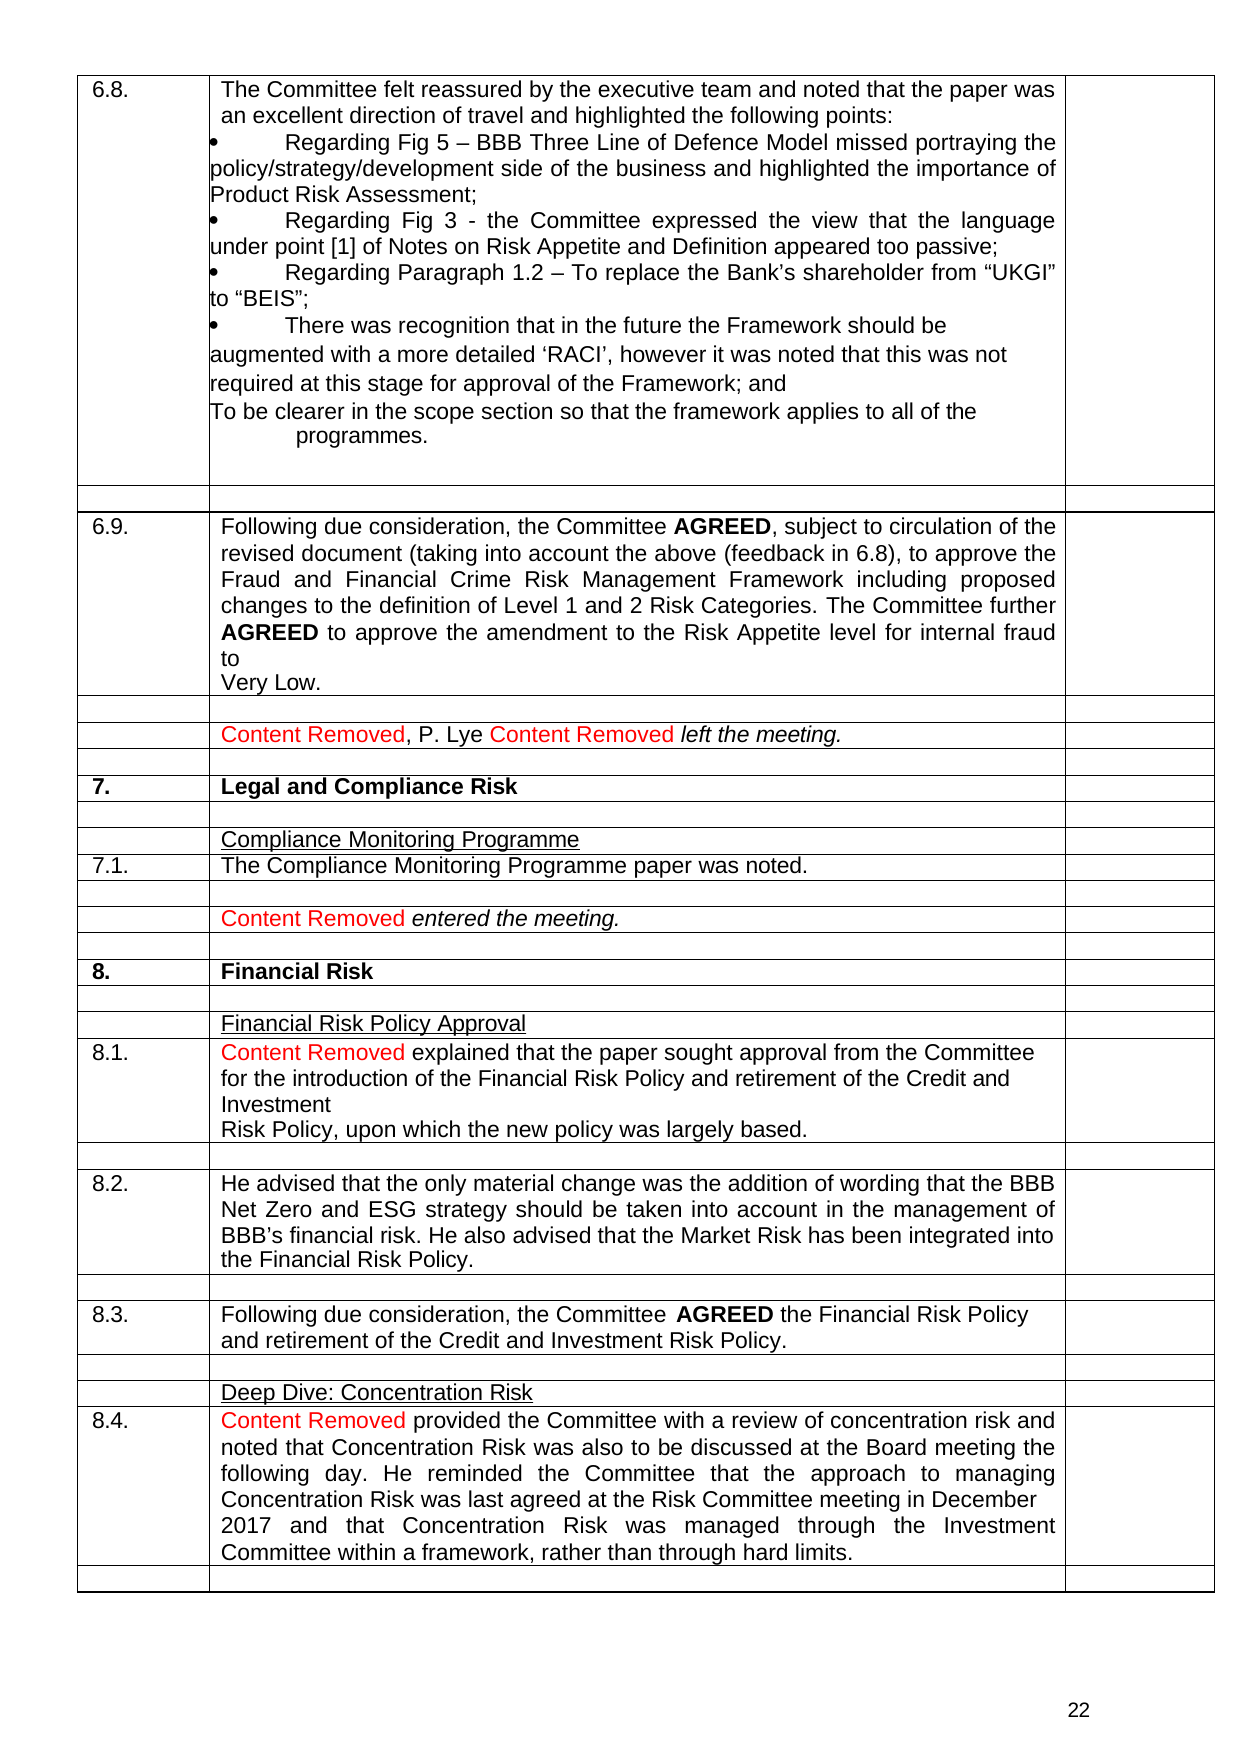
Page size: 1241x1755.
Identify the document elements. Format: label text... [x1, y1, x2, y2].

table_cell [210, 802, 1065, 827]
table_cell [78, 696, 209, 722]
table_cell [1066, 776, 1214, 801]
table_cell [210, 986, 1065, 1011]
table_cell 8.1. [78, 1039, 209, 1142]
table_cell 7. [78, 776, 209, 801]
table_cell [78, 933, 209, 959]
table_cell [210, 696, 1065, 722]
table_cell [210, 1355, 1065, 1380]
table_cell [78, 1012, 209, 1038]
table_header 6.9. [78, 513, 209, 695]
table_cell [1066, 933, 1214, 959]
table_cell [210, 1275, 1065, 1300]
table_cell [78, 1381, 209, 1406]
table_cell [1066, 1039, 1214, 1142]
table_cell The Committee felt reassured by the executive team and noted that the paper was an excellent direction of travel and highlighted the following points: Regarding Fig 5 – BBB Three Line of Defence Model missed portraying the policy/strategy/development side of the business and highlighted the importance of Product Risk Assessment; Regarding Fig 3 - the Committee expressed the view that the language under point [1] of Notes on Risk Appetite and Definition appeared too passive; Regarding Paragraph 1.2 – To replace the Bank’s shareholder from “UKGI” to “BEIS”; There was recognition that in the future the Framework should be augmented with a more detailed ‘RACI’, however it was noted that this was not required at this stage for approval of the Framework; and To be clearer in the scope section so that the framework applies to all of the programmes. [210, 76, 1065, 485]
table_cell [78, 749, 209, 774]
table_cell [78, 907, 209, 932]
table_cell 6.8. [78, 76, 209, 485]
table_cell [1066, 828, 1214, 853]
table_cell [1066, 960, 1214, 985]
table_cell Content Removed provided the Committee with a review of concentration risk and noted that Concentration Risk was also to be discussed at the Board meeting the following day. He reminded the Committee that the approach to managing Concentration Risk was last agreed at the Risk Committee meeting in December 2017 and that Concentration Risk was managed through the Investment Committee within a framework, rather than through hard limits. [210, 1407, 1065, 1565]
table_cell [1066, 1275, 1214, 1300]
table_cell [1066, 986, 1214, 1011]
table_cell [78, 1143, 209, 1168]
table_header Following due consideration, the Committee AGREED, subject to circulation of the revised document (taking into account the above (feedback in 6.8), to approve the Fraud and Financial Crime Risk Management Framework including proposed changes to the definition of Level 1 and 2 Risk Categories. The Committee further AGREED to approve the amendment to the Risk Appetite level for internal fraud to Very Low. [210, 513, 1065, 695]
table_cell The Compliance Monitoring Programme paper was noted. [210, 855, 1065, 880]
table_cell [210, 1143, 1065, 1168]
table_cell 8.3. [78, 1301, 209, 1354]
table_cell Compliance Monitoring Programme [210, 828, 1065, 853]
table_cell [1066, 1143, 1214, 1168]
table_cell [78, 1355, 209, 1380]
table_cell [1066, 855, 1214, 880]
table_cell [210, 933, 1065, 959]
table_cell [1066, 1301, 1214, 1354]
table_cell [78, 828, 209, 853]
table_cell [1066, 76, 1214, 485]
table_cell [78, 986, 209, 1011]
table_cell Content Removed entered the meeting. [210, 907, 1065, 932]
table_cell 7.1. [78, 855, 209, 880]
table_cell [1066, 696, 1214, 722]
table_cell Content Removed explained that the paper sought approval from the Committee for the introduction of the Financial Risk Policy and retirement of the Credit and Investment Risk Policy, upon which the new policy was largely based. [210, 1039, 1065, 1142]
table_cell [1066, 749, 1214, 774]
table_cell [1066, 881, 1214, 906]
table_cell [210, 1566, 1065, 1591]
table_cell Content Removed, P. Lye Content Removed left the meeting. [210, 723, 1065, 748]
table_cell [78, 881, 209, 906]
table_cell Deep Dive: Concentration Risk [210, 1381, 1065, 1406]
table_cell Financial Risk [210, 960, 1065, 985]
table_cell [1066, 802, 1214, 827]
table_cell He advised that the only material change was the addition of wording that the BBB Net Zero and ESG strategy should be taken into account in the management of BBB’s financial risk. He also advised that the Market Risk has been integrated into the Financial Risk Policy. [210, 1170, 1065, 1274]
table_cell [1066, 1381, 1214, 1406]
table_cell 8. [78, 960, 209, 985]
table_cell [1066, 1355, 1214, 1380]
table_cell Following due consideration, the Committee AGREED the Financial Risk Policy and retirement of the Credit and Investment Risk Policy. [210, 1301, 1065, 1354]
table_cell 8.4. [78, 1407, 209, 1565]
table_cell Financial Risk Policy Approval [210, 1012, 1065, 1038]
table_cell [1066, 486, 1214, 511]
table_cell [1066, 1566, 1214, 1591]
table_cell Legal and Compliance Risk [210, 776, 1065, 801]
table_cell [78, 802, 209, 827]
table_cell [78, 723, 209, 748]
table_cell [210, 486, 1065, 511]
table_cell [78, 1275, 209, 1300]
table_cell [1066, 1407, 1214, 1565]
table_cell 8.2. [78, 1170, 209, 1274]
table_cell [1066, 1012, 1214, 1038]
table_cell [210, 749, 1065, 774]
table_cell [78, 486, 209, 511]
table_cell [1066, 1170, 1214, 1274]
table_cell [1066, 723, 1214, 748]
table_header [1066, 513, 1214, 695]
table_cell [210, 881, 1065, 906]
table_cell [78, 1566, 209, 1591]
table_cell [1066, 907, 1214, 932]
